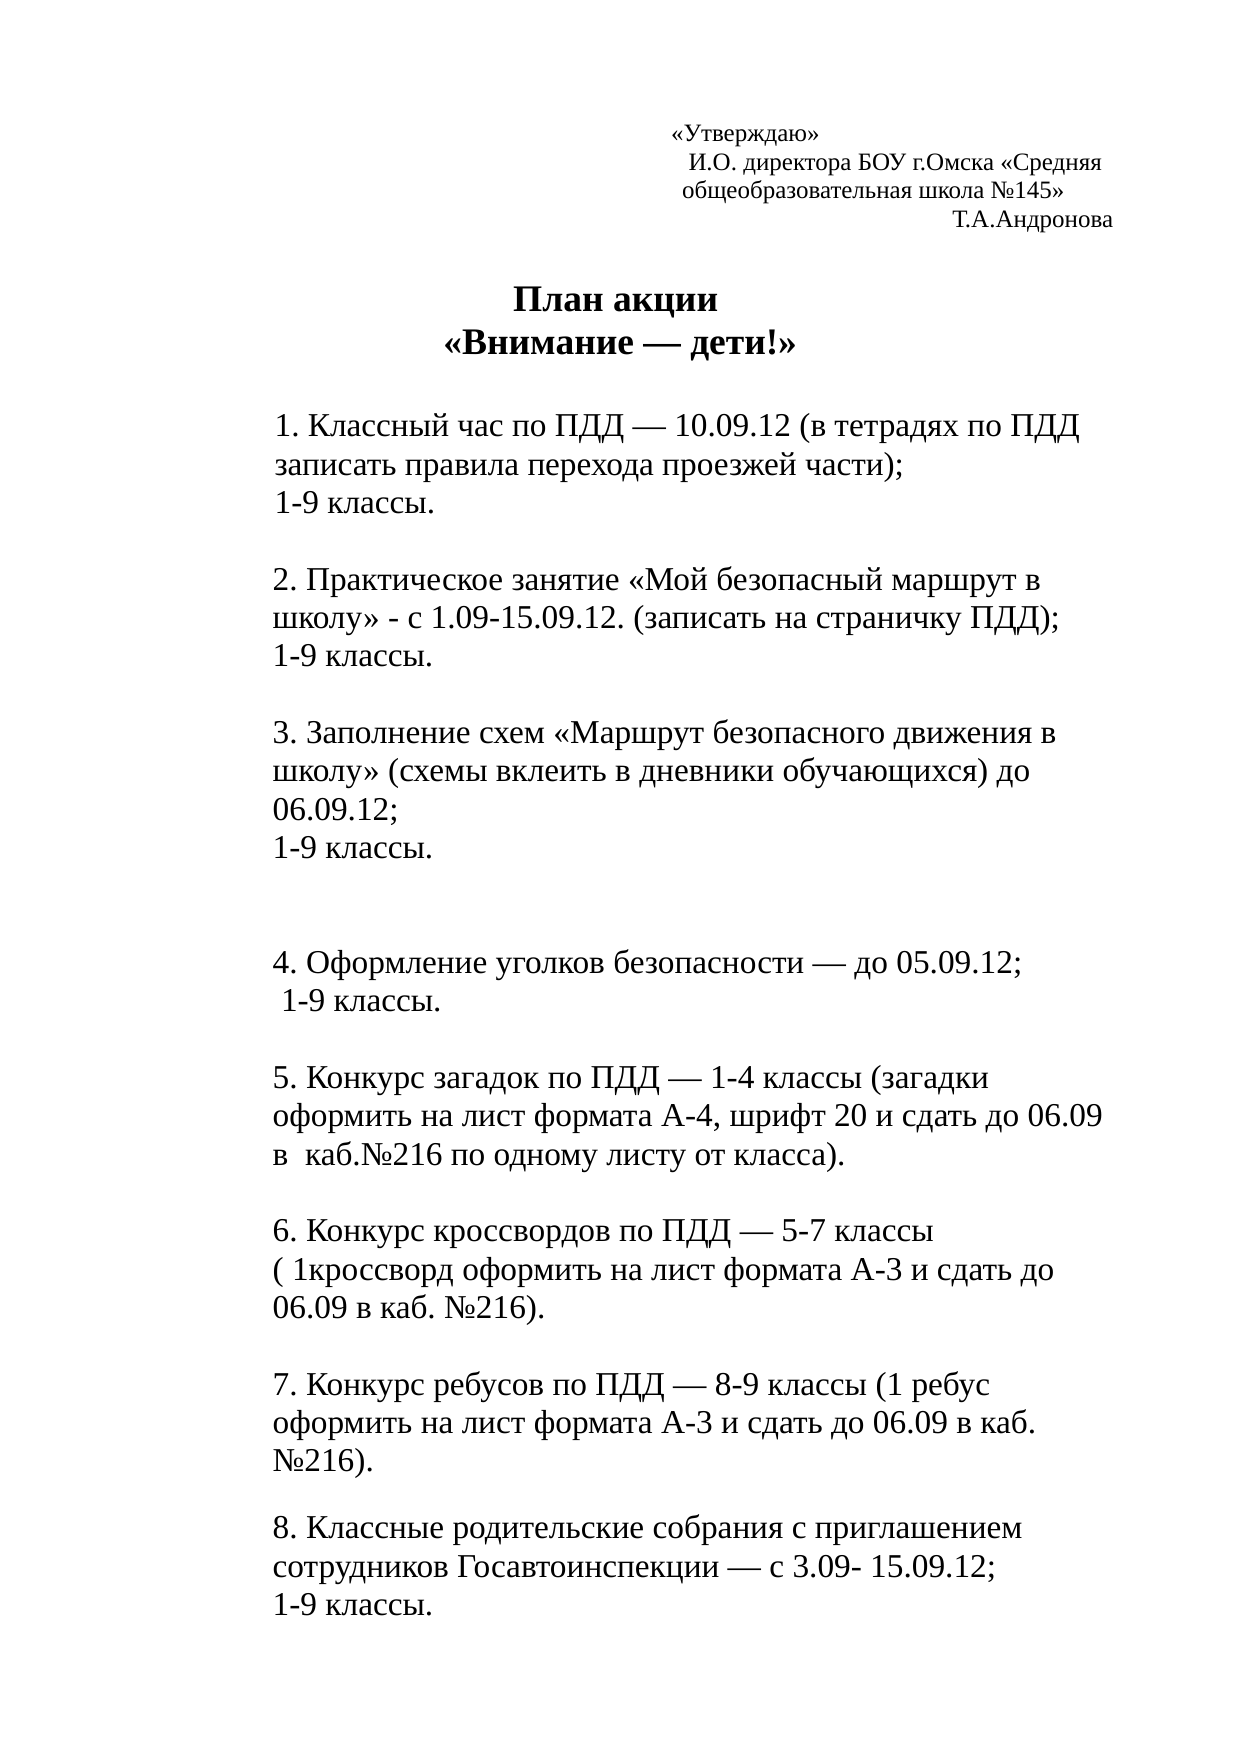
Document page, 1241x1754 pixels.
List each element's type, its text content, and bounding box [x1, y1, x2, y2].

list 1-9 классы. [131, 981, 1122, 1019]
list 4. Оформление уголков безопасности — до 05.09.12; [131, 942, 1122, 981]
text Т.А.Андронова [118, 204, 1122, 233]
list 1-9 классы. [131, 827, 1122, 866]
list 8. Классные родительские собрания с приглашением сотрудников Госавтоинспекции — с 3.09- 15.09.12; [131, 1508, 1122, 1584]
text «Утверждаю» [118, 118, 1122, 147]
text План акции [118, 276, 1122, 319]
list 5. Конкурс загадок по ПДД — 1-4 классы (загадки оформить на лист формата А-4, шрифт 20 и сдать до 06.09 в каб.№216 по одному листу от класса). [131, 1057, 1122, 1172]
list 1-9 классы. [133, 482, 1122, 521]
list 1. Классный час по ПДД — 10.09.12 (в тетрадях по ПДД записать правила перехода проезжей части); [133, 406, 1122, 482]
list 6. Конкурс кроссвордов по ПДД — 5-7 классы ( 1кроссворд оформить на лист формата А-3 и сдать до 06.09 в каб. №216). [131, 1211, 1122, 1326]
text И.О. директора БОУ г.Омска «Средняя [118, 147, 1122, 176]
list 3. Заполнение схем «Маршрут безопасного движения в школу» (схемы вклеить в дневники обучающихся) до 06.09.12; [131, 712, 1122, 827]
list 2. Практическое занятие «Мой безопасный маршрут в школу» - с 1.09-15.09.12. (записать на страничку ПДД); [131, 559, 1122, 636]
text общеобразовательная школа №145» [118, 176, 1122, 204]
list 1-9 классы. [131, 636, 1122, 674]
list 1-9 классы. [131, 1584, 1122, 1623]
text «Внимание — дети!» [118, 319, 1122, 362]
list 7. Конкурс ребусов по ПДД — 8-9 классы (1 ребус оформить на лист формата А-3 и сдать до 06.09 в каб. №216). [131, 1364, 1122, 1479]
